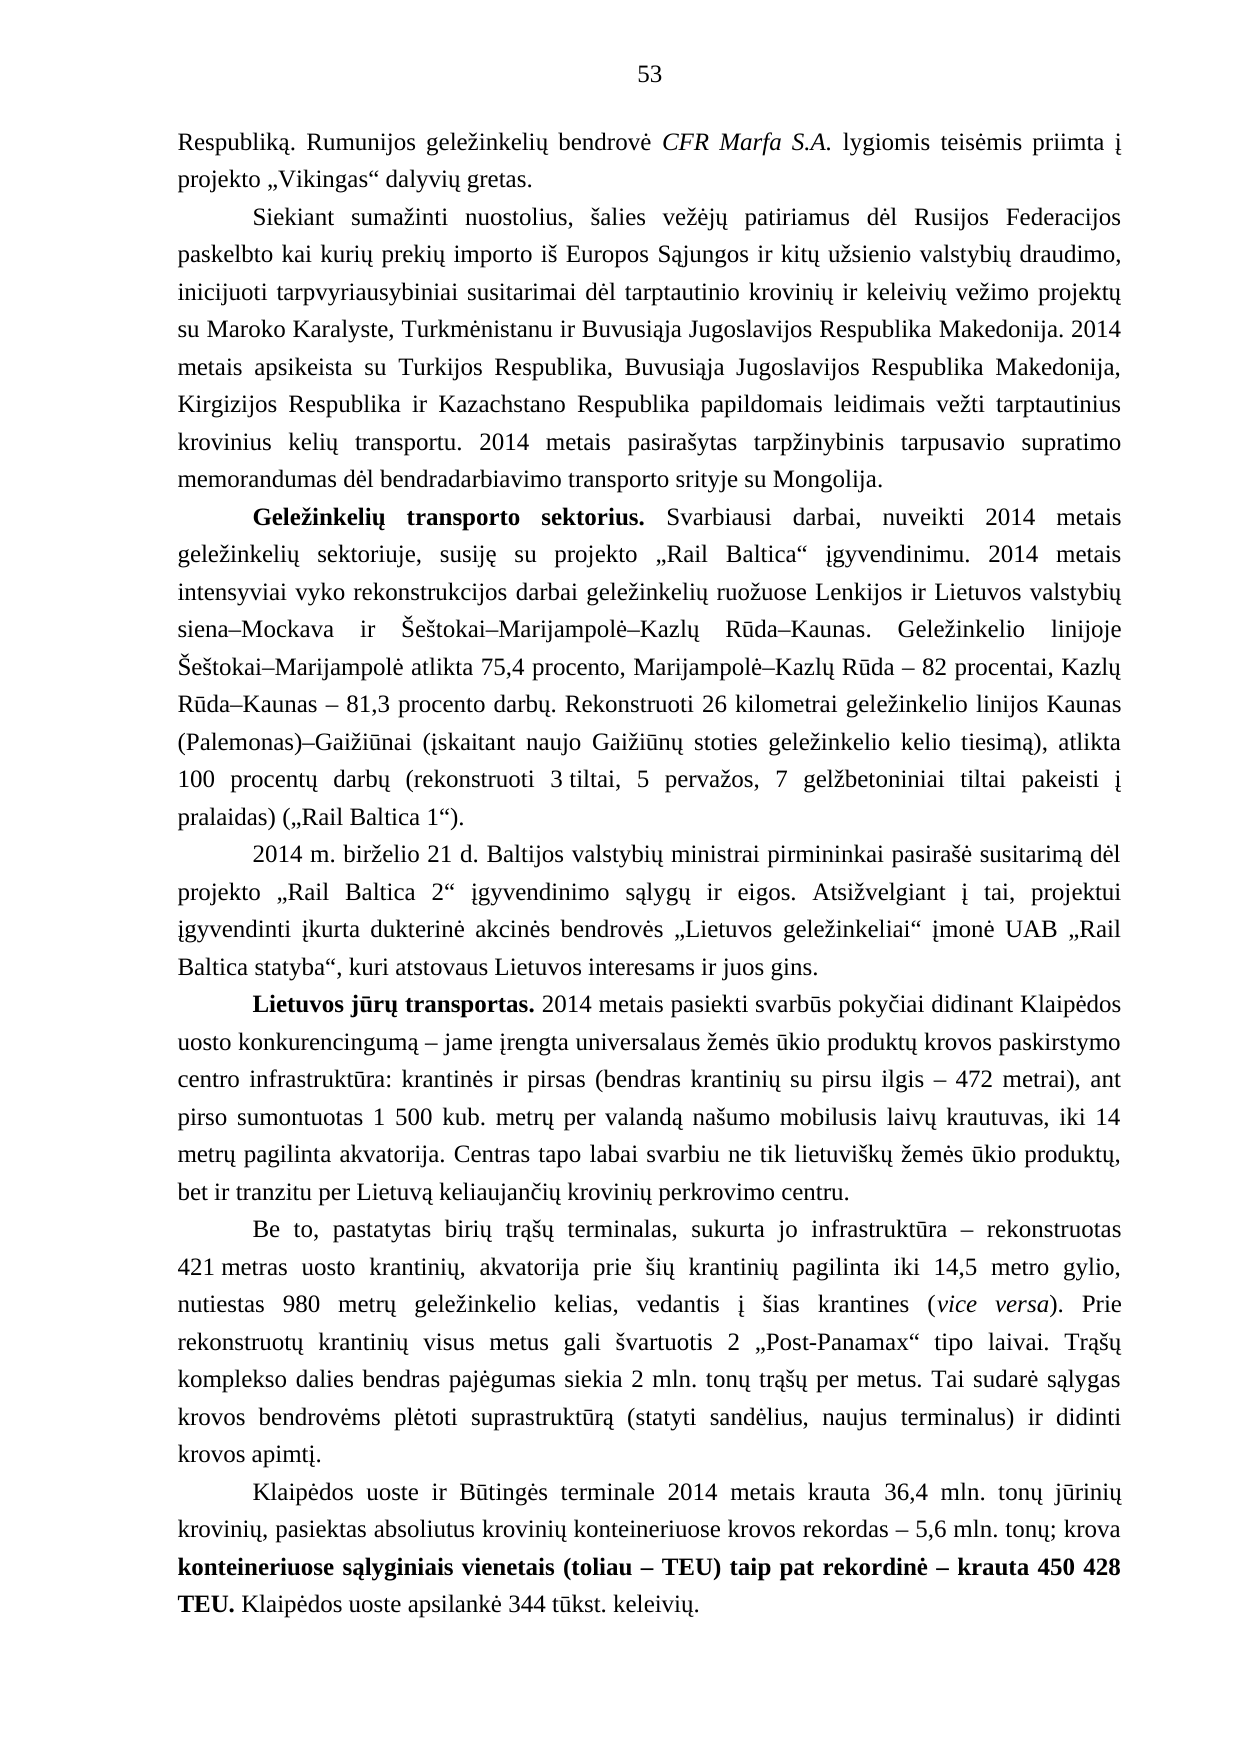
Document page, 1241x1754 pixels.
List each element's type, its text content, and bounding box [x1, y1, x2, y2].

text Respubliką. Rumunijos geležinkelių bendrovė CFR Marfa S.A. lygiomis teisėmis priimta į projekto „Vikingas“ dalyvių gretas. [177, 118, 1122, 193]
text 2014 m. birželio 21 d. Baltijos valstybių ministrai pirmininkai pasirašė susitarimą dėl projekto „Rail Baltica 2“ įgyvendinimo sąlygų ir eigos. Atsižvelgiant į tai, projektui įgyvendinti įkurta dukterinė akcinės bendrovės „Lietuvos geležinkeliai“ įmonė UAB „Rail Baltica statyba“, kuri atstovaus Lietuvos interesams ir juos gins. [177, 831, 1122, 981]
text Siekiant sumažinti nuostolius, šalies vežėjų patiriamus dėl Rusijos Federacijos paskelbto kai kurių prekių importo iš Europos Sąjungos ir kitų užsienio valstybių draudimo, inicijuoti tarpvyriausybiniai susitarimai dėl tarptautinio krovinių ir keleivių vežimo projektų su Maroko Karalyste, Turkmėnistanu ir Buvusiąja Jugoslavijos Respublika Makedonija. 2014 metais apsikeista su Turkijos Respublika, Buvusiąja Jugoslavijos Respublika Makedonija, Kirgizijos Respublika ir Kazachstano Respublika papildomais leidimais vežti tarptautinius krovinius kelių transportu. 2014 metais pasirašytas tarpžinybinis tarpusavio supratimo memorandumas dėl bendradarbiavimo transporto srityje su Mongolija. [177, 193, 1122, 493]
text Be to, pastatytas birių trąšų terminalas, sukurta jo infrastruktūra – rekonstruotas 421 metras uosto krantinių, akvatorija prie šių krantinių pagilinta iki 14,5 metro gylio, nutiestas 980 metrų geležinkelio kelias, vedantis į šias krantines (vice versa). Prie rekonstruotų krantinių visus metus gali švartuotis 2 „Post-Panamax“ tipo laivai. Trąšų komplekso dalies bendras pajėgumas siekia 2 mln. tonų trąšų per metus. Tai sudarė sąlygas krovos bendrovėms plėtoti suprastruktūrą (statyti sandėlius, naujus terminalus) ir didinti krovos apimtį. [177, 1206, 1122, 1468]
text Geležinkelių transporto sektorius. Svarbiausi darbai, nuveikti 2014 metais geležinkelių sektoriuje, susiję su projekto „Rail Baltica“ įgyvendinimu. 2014 metais intensyviai vyko rekonstrukcijos darbai geležinkelių ruožuose Lenkijos ir Lietuvos valstybių siena–Mockava ir Šeštokai–Marijampolė–Kazlų Rūda–Kaunas. Geležinkelio linijoje Šeštokai–Marijampolė atlikta 75,4 procento, Marijampolė–Kazlų Rūda – 82 procentai, Kazlų Rūda–Kaunas – 81,3 procento darbų. Rekonstruoti 26 kilometrai geležinkelio linijos Kaunas (Palemonas)–Gaižiūnai (įskaitant naujo Gaižiūnų stoties geležinkelio kelio tiesimą), atlikta 100 procentų darbų (rekonstruoti 3 tiltai, 5 pervažos, 7 gelžbetoniniai tiltai pakeisti į pralaidas) („Rail Baltica 1“). [177, 493, 1122, 831]
text Lietuvos jūrų transportas. 2014 metais pasiekti svarbūs pokyčiai didinant Klaipėdos uosto konkurencingumą – jame įrengta universalaus žemės ūkio produktų krovos paskirstymo centro infrastruktūra: krantinės ir pirsas (bendras krantinių su pirsu ilgis – 472 metrai), ant pirso sumontuotas 1 500 kub. metrų per valandą našumo mobilusis laivų krautuvas, iki 14 metrų pagilinta akvatorija. Centras tapo labai svarbiu ne tik lietuviškų žemės ūkio produktų, bet ir tranzitu per Lietuvą keliaujančių krovinių perkrovimo centru. [177, 981, 1122, 1206]
text Klaipėdos uoste ir Būtingės terminale 2014 metais krauta 36,4 mln. tonų jūrinių krovinių, pasiektas absoliutus krovinių konteineriuose krovos rekordas – 5,6 mln. tonų; krova konteineriuose sąlyginiais vienetais (toliau – TEU) taip pat rekordinė – krauta 450 428 TEU. Klaipėdos uoste apsilankė 344 tūkst. keleivių. [177, 1468, 1122, 1618]
